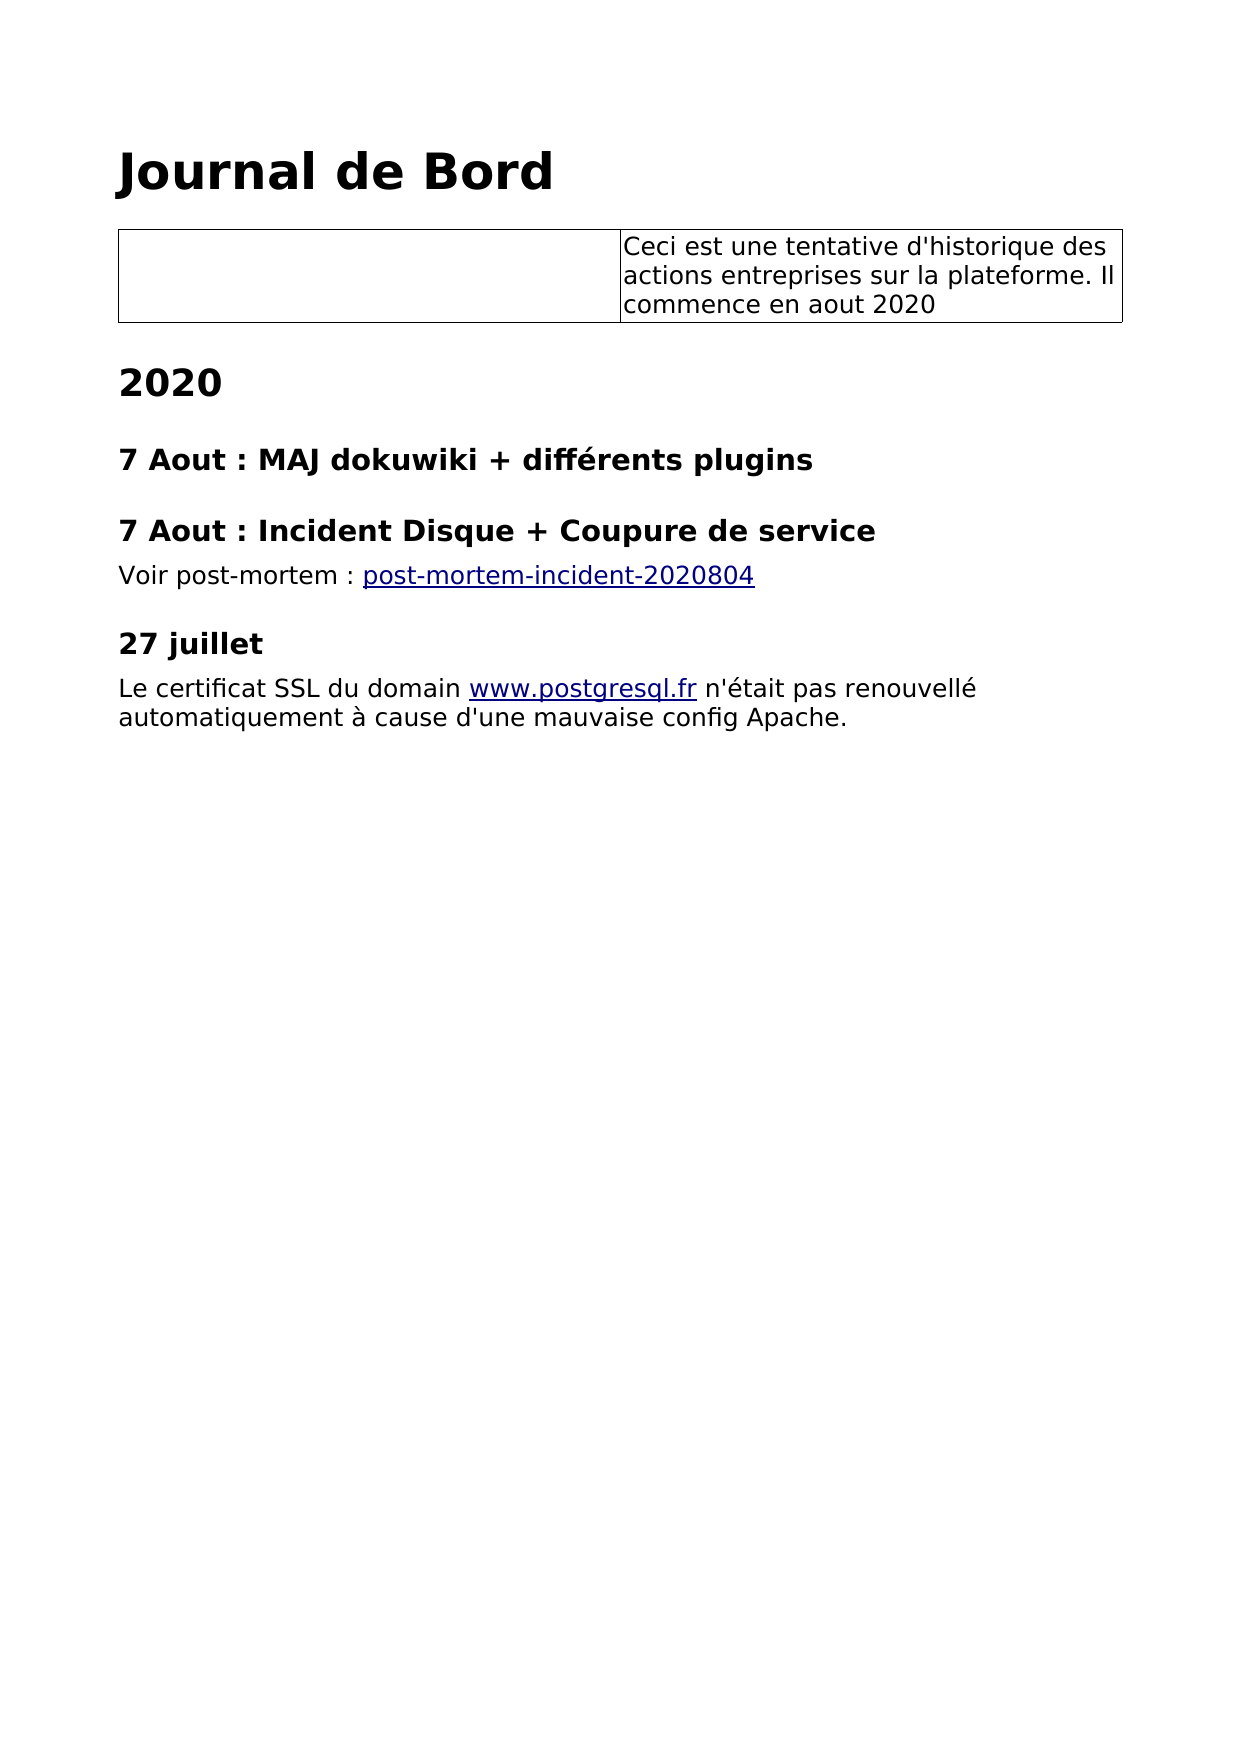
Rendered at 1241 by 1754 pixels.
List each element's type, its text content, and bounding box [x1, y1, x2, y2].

subtitle 27 juillet [118, 628, 1122, 662]
subtitle 7 Aout : Incident Disque + Coupure de service [118, 514, 1122, 548]
table_header [119, 230, 620, 322]
subtitle 2020 [118, 362, 1122, 406]
subtitle Journal de Bord [118, 143, 1122, 201]
text Voir post-mortem : post-mortem-incident-2020804 [118, 561, 1122, 590]
text Le certificat SSL du domain www.postgresql.fr n'était pas renouvellé automatiquement à cause d'une mauvaise config Apache. [118, 674, 1122, 732]
subtitle 7 Aout : MAJ dokuwiki + différents plugins [118, 443, 1122, 477]
table_header Ceci est une tentative d'historique des actions entreprises sur la plateforme. Il commence en aout 2020 [621, 230, 1122, 322]
